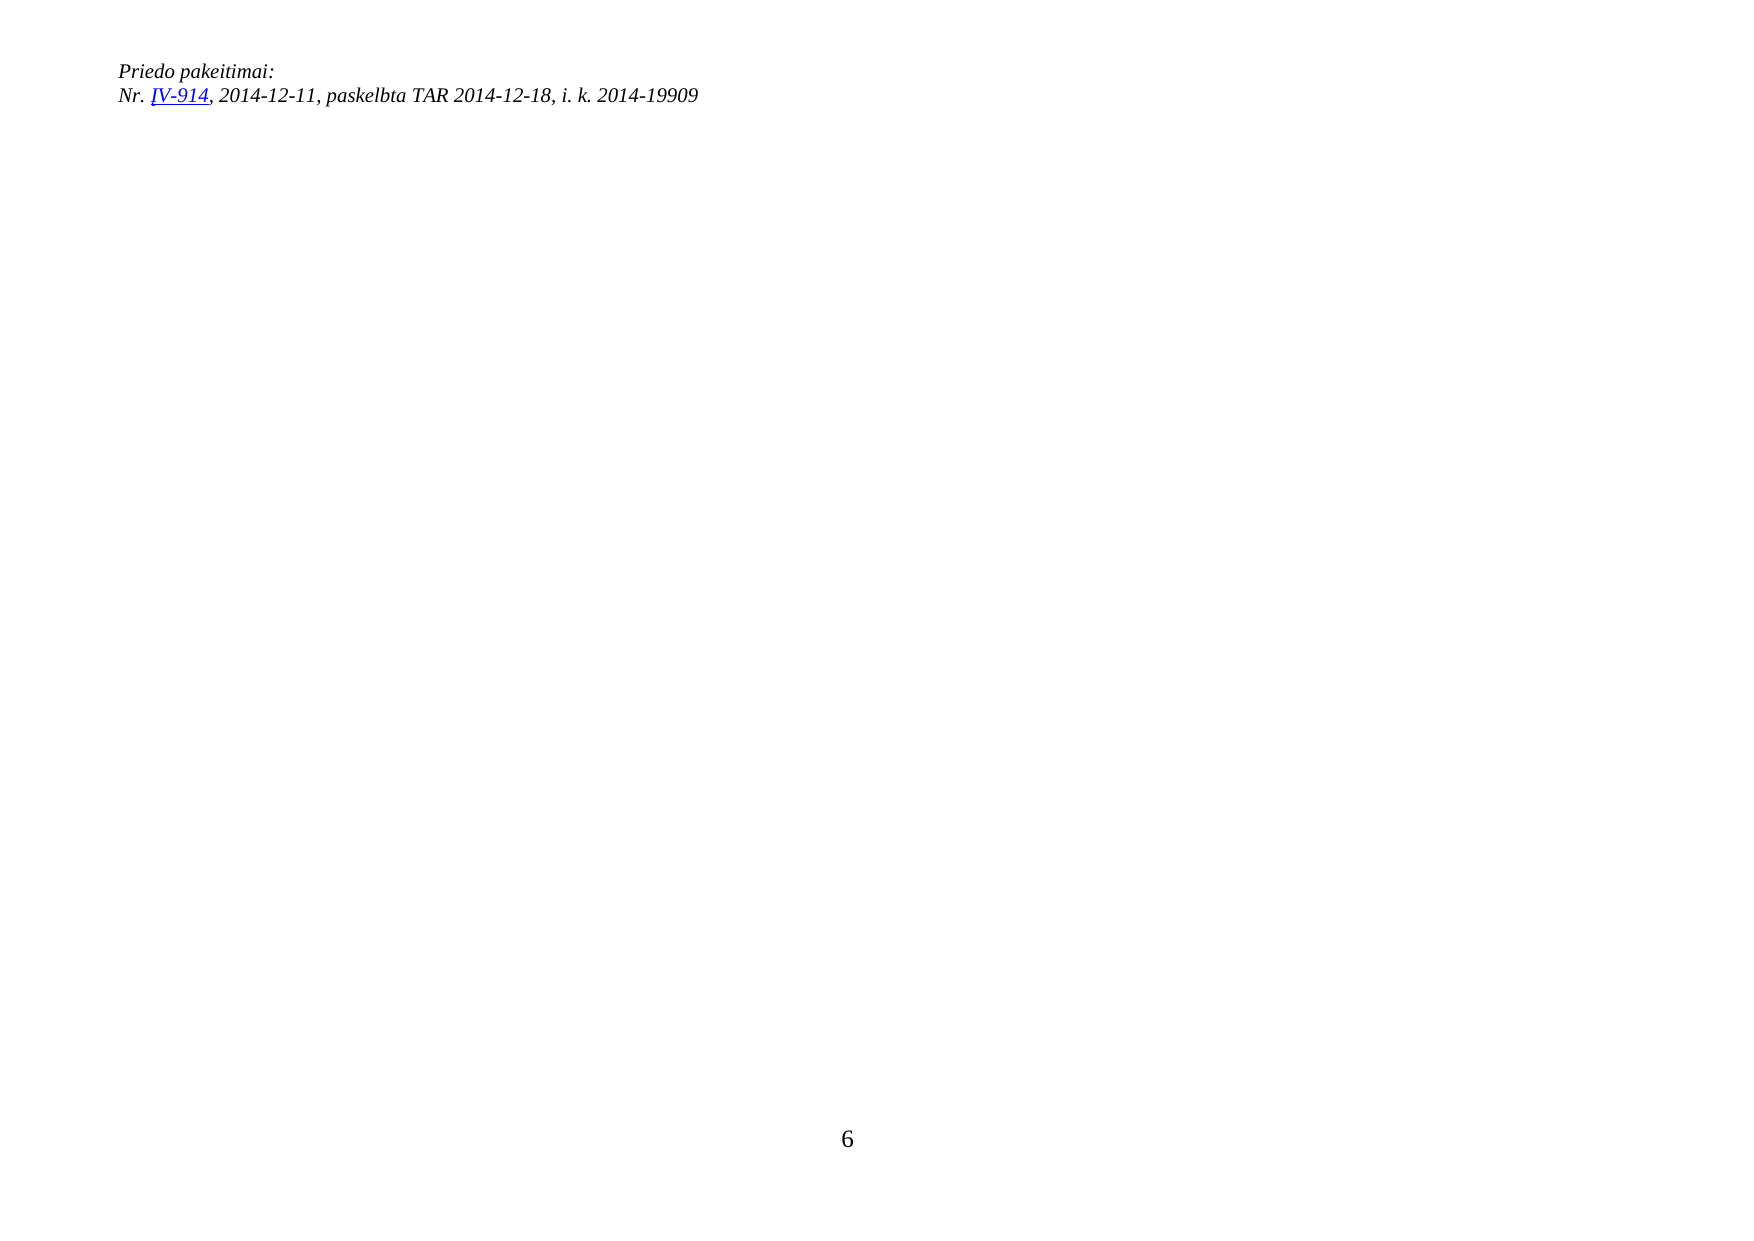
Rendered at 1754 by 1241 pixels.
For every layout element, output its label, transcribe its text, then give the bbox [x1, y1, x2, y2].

text Priedo pakeitimai: [118, 59, 1577, 83]
text Nr. ĮV-914, 2014-12-11, paskelbta TAR 2014-12-18, i. k. 2014-19909 [118, 83, 1577, 107]
